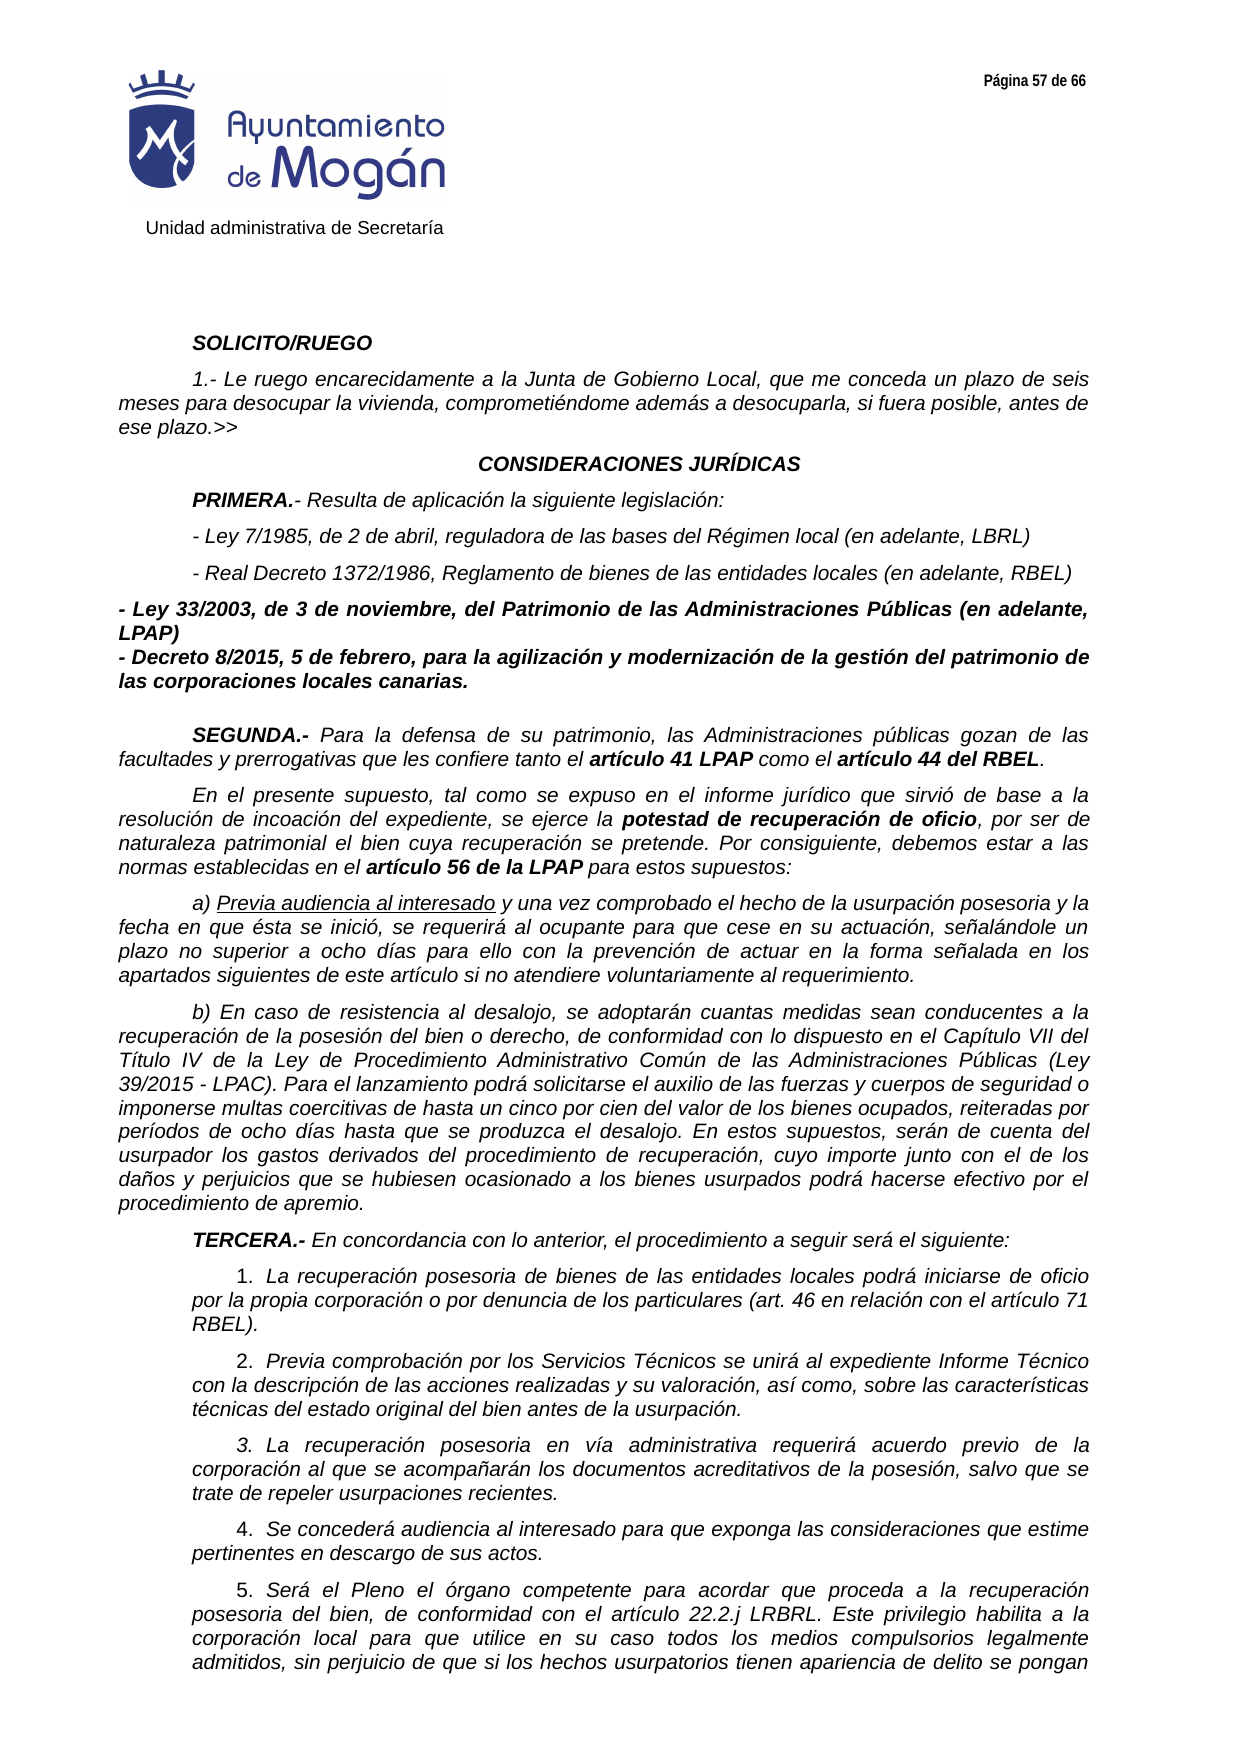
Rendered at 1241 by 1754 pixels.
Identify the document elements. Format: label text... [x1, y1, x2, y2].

text CONSIDERACIONES JURÍDICAS [118, 451, 1092, 475]
text SEGUNDA.- Para la defensa de su patrimonio, las Administraciones públicas gozan de las facultades y prerrogativas que les confiere tanto el artículo 41 LPAP como el artículo 44 del RBEL. [118, 722, 1092, 770]
list Previa comprobación por los Servicios Técnicos se unirá al expediente Informe Técnico con la descripción de las acciones realizadas y su valoración, así como, sobre las características técnicas del estado original del bien antes de la usurpación. [162, 1348, 1092, 1420]
text a) Previa audiencia al interesado y una vez comprobado el hecho de la usurpación posesoria y la fecha en que ésta se inició, se requerirá al ocupante para que cese en su actuación, señalándole un plazo no superior a ocho días para ello con la prevención de actuar en la forma señalada en los apartados siguientes de este artículo si no atendiere voluntariamente al requerimiento. [118, 891, 1092, 987]
text b) En caso de resistencia al desalojo, se adoptarán cuantas medidas sean conducentes a la recuperación de la posesión del bien o derecho, de conformidad con lo dispuesto en el Capítulo VII del Título IV de la Ley de Procedimiento Administrativo Común de las Administraciones Públicas (Ley 39/2015 - LPAC). Para el lanzamiento podrá solicitarse el auxilio de las fuerzas y cuerpos de seguridad o imponerse multas coercitivas de hasta un cinco por cien del valor de los bienes ocupados, reiteradas por períodos de ocho días hasta que se produzca el desalojo. En estos supuestos, serán de cuenta del usurpador los gastos derivados del procedimiento de recuperación, cuyo importe junto con el de los daños y perjuicios que se hubiesen ocasionado a los bienes usurpados podrá hacerse efectivo por el procedimiento de apremio. [118, 999, 1092, 1215]
picture [128, 70, 445, 206]
text 1.- Le ruego encarecidamente a la Junta de Gobierno Local, que me conceda un plazo de seis meses para desocupar la vivienda, comprometiéndome además a desocuparla, si fuera posible, antes de ese plazo.>> [118, 367, 1092, 439]
list Se concederá audiencia al interesado para que exponga las consideraciones que estime pertinentes en descargo de sus actos. [162, 1517, 1092, 1565]
list La recuperación posesoria en vía administrativa requerirá acuerdo previo de la corporación al que se acompañarán los documentos acreditativos de la posesión, salvo que se trate de repeler usurpaciones recientes. [162, 1433, 1092, 1505]
text - Ley 7/1985, de 2 de abril, reguladora de las bases del Régimen local (en adelante, LBRL) [118, 524, 1092, 548]
list La recuperación posesoria de bienes de las entidades locales podrá iniciarse de oficio por la propia corporación o por denuncia de los particulares (art. 46 en relación con el artículo 71 RBEL). [162, 1264, 1092, 1336]
text - Real Decreto 1372/1986, Reglamento de bienes de las entidades locales (en adelante, RBEL) [118, 561, 1092, 585]
text SOLICITO/RUEGO [118, 331, 1092, 354]
subtitle - Ley 33/2003, de 3 de noviembre, del Patrimonio de las Administraciones Públicas (en adelante, LPAP) - Decreto 8/2015, 5 de febrero, para la agilización y modernización de la gestión del patrimonio de las corporaciones locales canarias. [118, 597, 1092, 693]
text PRIMERA.- Resulta de aplicación la siguiente legislación: [118, 488, 1092, 512]
list Será el Pleno el órgano competente para acordar que proceda a la recuperación posesoria del bien, de conformidad con el artículo 22.2.j LRBRL. Este privilegio habilita a la corporación local para que utilice en su caso todos los medios compulsorios legalmente admitidos, sin perjuicio de que si los hechos usurpatorios tienen apariencia de delito se pongan [162, 1578, 1092, 1673]
text TERCERA.- En concordancia con lo anterior, el procedimiento a seguir será el siguiente: [118, 1228, 1092, 1252]
text En el presente supuesto, tal como se expuso en el informe jurídico que sirvió de base a la resolución de incoación del expediente, se ejerce la potestad de recuperación de oficio, por ser de naturaleza patrimonial el bien cuya recuperación se pretende. Por consiguiente, debemos estar a las normas establecidas en el artículo 56 de la LPAP para estos supuestos: [118, 783, 1092, 879]
